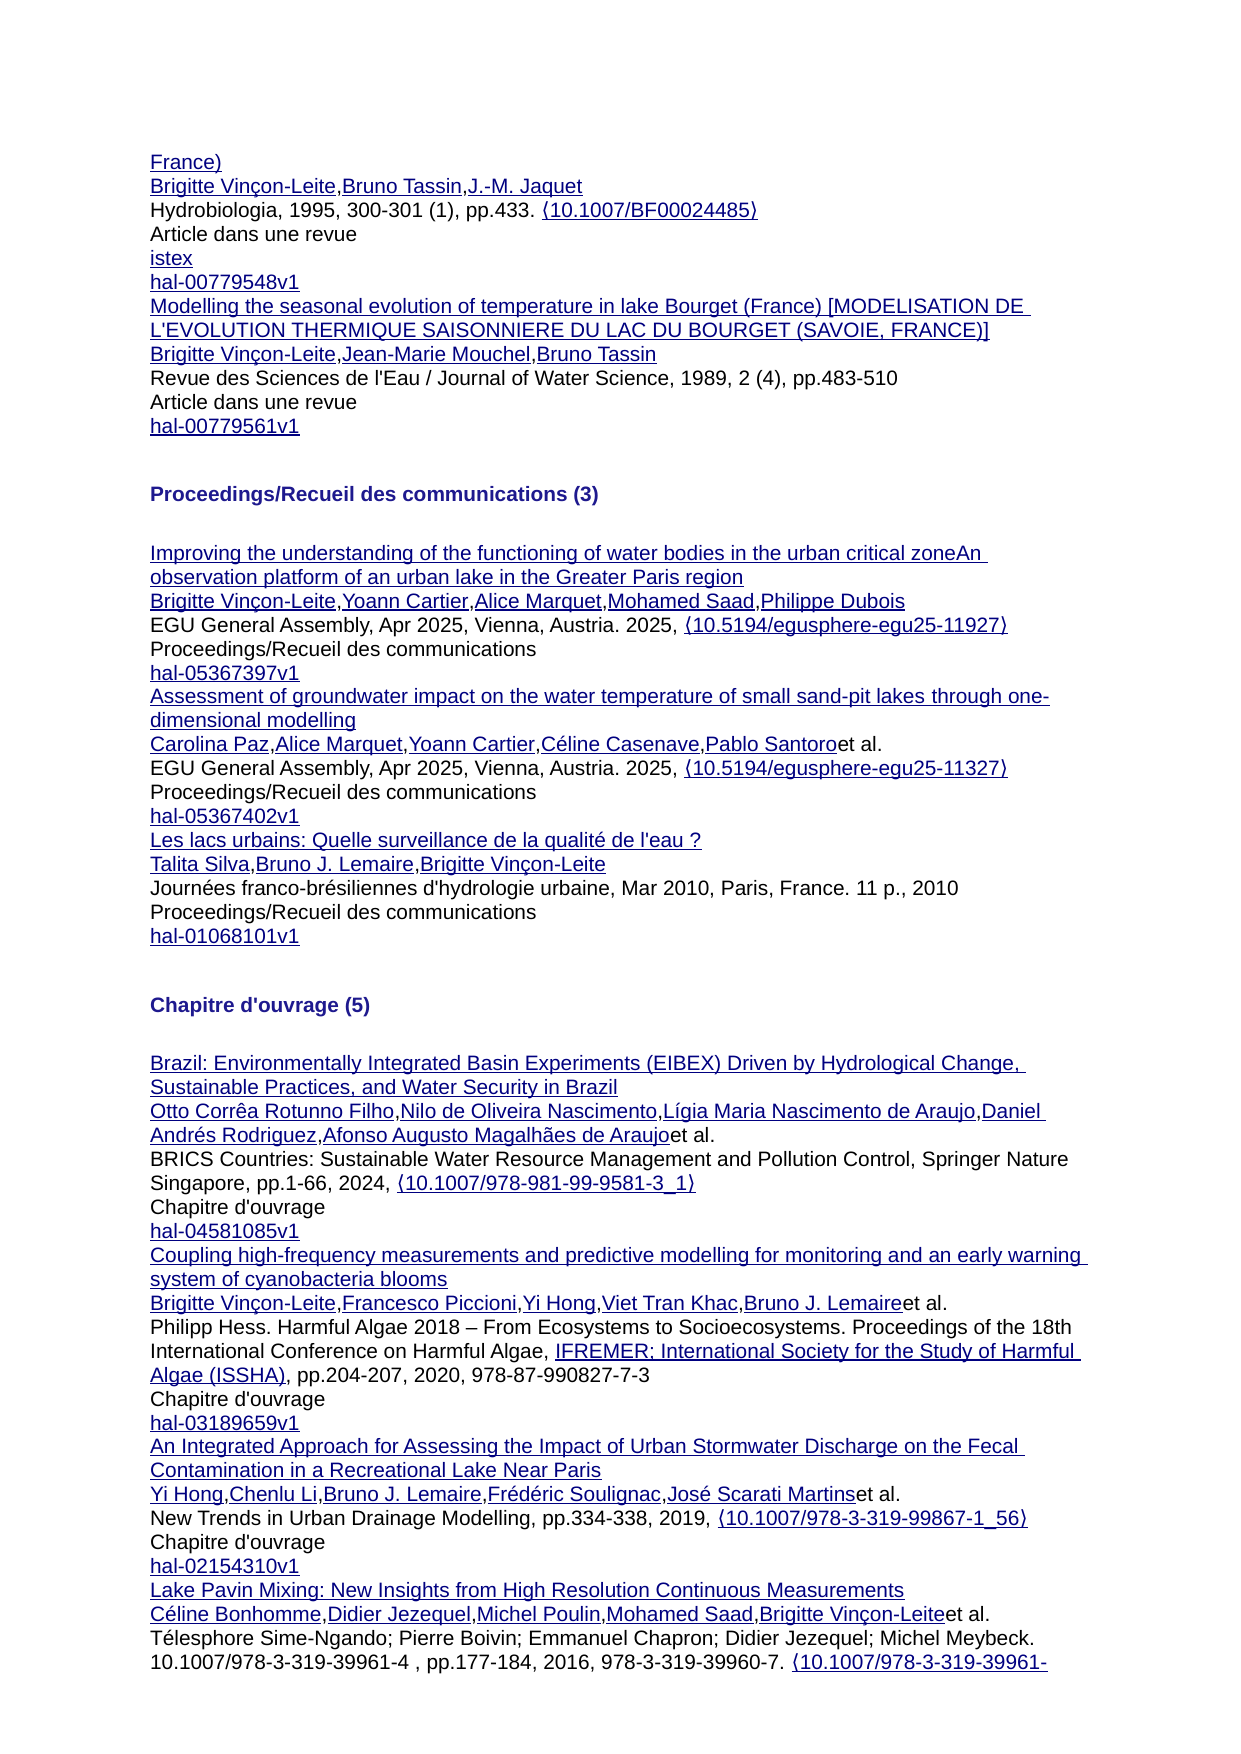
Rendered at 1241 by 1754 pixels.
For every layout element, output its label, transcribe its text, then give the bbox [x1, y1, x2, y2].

table_cell Coupling high-frequency measurements and predictive modelling for monitoring and an early warning system of cyanobacteria blooms Brigitte Vinçon-Leite,Francesco Piccioni,Yi Hong,Viet Tran Khac,Bruno J. Lemaireet al. Philipp Hess. Harmful Algae 2018 – From Ecosystems to Socioecosystems. Proceedings of the 18th International Conference on Harmful Algae, IFREMER; International Society for the Study of Harmful Algae (ISSHA), pp.204-207, 2020, 978-87-990827-7-3 Chapitre d'ouvrage hal-03189659v1 [150, 1243, 1090, 1434]
table_cell Assessment of groundwater impact on the water temperature of small sand-pit lakes through one-dimensional modelling Carolina Paz,Alice Marquet,Yoann Cartier,Céline Casenave,Pablo Santoroet al. EGU General Assembly, Apr 2025, Vienna, Austria. 2025, ⟨10.5194/egusphere-egu25-11327⟩ Proceedings/Recueil des communications hal-05367402v1 [150, 684, 1090, 828]
table_cell An Integrated Approach for Assessing the Impact of Urban Stormwater Discharge on the Fecal Contamination in a Recreational Lake Near Paris Yi Hong,Chenlu Li,Bruno J. Lemaire,Frédéric Soulignac,José Scarati Martinset al. New Trends in Urban Drainage Modelling, pp.334-338, 2019, ⟨10.1007/978-3-319-99867-1_56⟩ Chapitre d'ouvrage hal-02154310v1 [150, 1434, 1090, 1578]
subtitle Proceedings/Recueil des communications (3) [150, 482, 1090, 506]
table_cell Modelling the seasonal evolution of temperature in lake Bourget (France) [MODELISATION DE L'EVOLUTION THERMIQUE SAISONNIERE DU LAC DU BOURGET (SAVOIE, FRANCE)] Brigitte Vinçon-Leite,Jean-Marie Mouchel,Bruno Tassin Revue des Sciences de l'Eau / Journal of Water Science, 1989, 2 (4), pp.483-510 Article dans une revue hal-00779561v1 [150, 294, 1090, 437]
table_cell Lake Pavin Mixing: New Insights from High Resolution Continuous Measurements Céline Bonhomme,Didier Jezequel,Michel Poulin,Mohamed Saad,Brigitte Vinçon-Leiteet al. Télesphore Sime-Ngando; Pierre Boivin; Emmanuel Chapron; Didier Jezequel; Michel Meybeck. 10.1007/978-3-319-39961-4 , pp.177-184, 2016, 978-3-319-39960-7. ⟨10.1007/978-3-319-39961- [150, 1578, 1090, 1674]
table_cell France) Brigitte Vinçon-Leite,Bruno Tassin,J.-M. Jaquet Hydrobiologia, 1995, 300-301 (1), pp.433. ⟨10.1007/BF00024485⟩ Article dans une revue istex hal-00779548v1 [150, 150, 1090, 294]
table_header Brazil: Environmentally Integrated Basin Experiments (EIBEX) Driven by Hydrological Change, Sustainable Practices, and Water Security in Brazil Otto Corrêa Rotunno Filho,Nilo de Oliveira Nascimento,Lígia Maria Nascimento de Araujo,Daniel Andrés Rodriguez,Afonso Augusto Magalhães de Araujoet al. BRICS Countries: Sustainable Water Resource Management and Pollution Control, Springer Nature Singapore, pp.1-66, 2024, ⟨10.1007/978-981-99-9581-3_1⟩ Chapitre d'ouvrage hal-04581085v1 [150, 1051, 1090, 1243]
subtitle Chapitre d'ouvrage (5) [150, 993, 1090, 1017]
table_cell Les lacs urbains: Quelle surveillance de la qualité de l'eau ? Talita Silva,Bruno J. Lemaire,Brigitte Vinçon-Leite Journées franco-brésiliennes d'hydrologie urbaine, Mar 2010, Paris, France. 11 p., 2010 Proceedings/Recueil des communications hal-01068101v1 [150, 828, 1090, 948]
table_header Improving the understanding of the functioning of water bodies in the urban critical zoneAn observation platform of an urban lake in the Greater Paris region Brigitte Vinçon-Leite,Yoann Cartier,Alice Marquet,Mohamed Saad,Philippe Dubois EGU General Assembly, Apr 2025, Vienna, Austria. 2025, ⟨10.5194/egusphere-egu25-11927⟩ Proceedings/Recueil des communications hal-05367397v1 [150, 541, 1090, 684]
